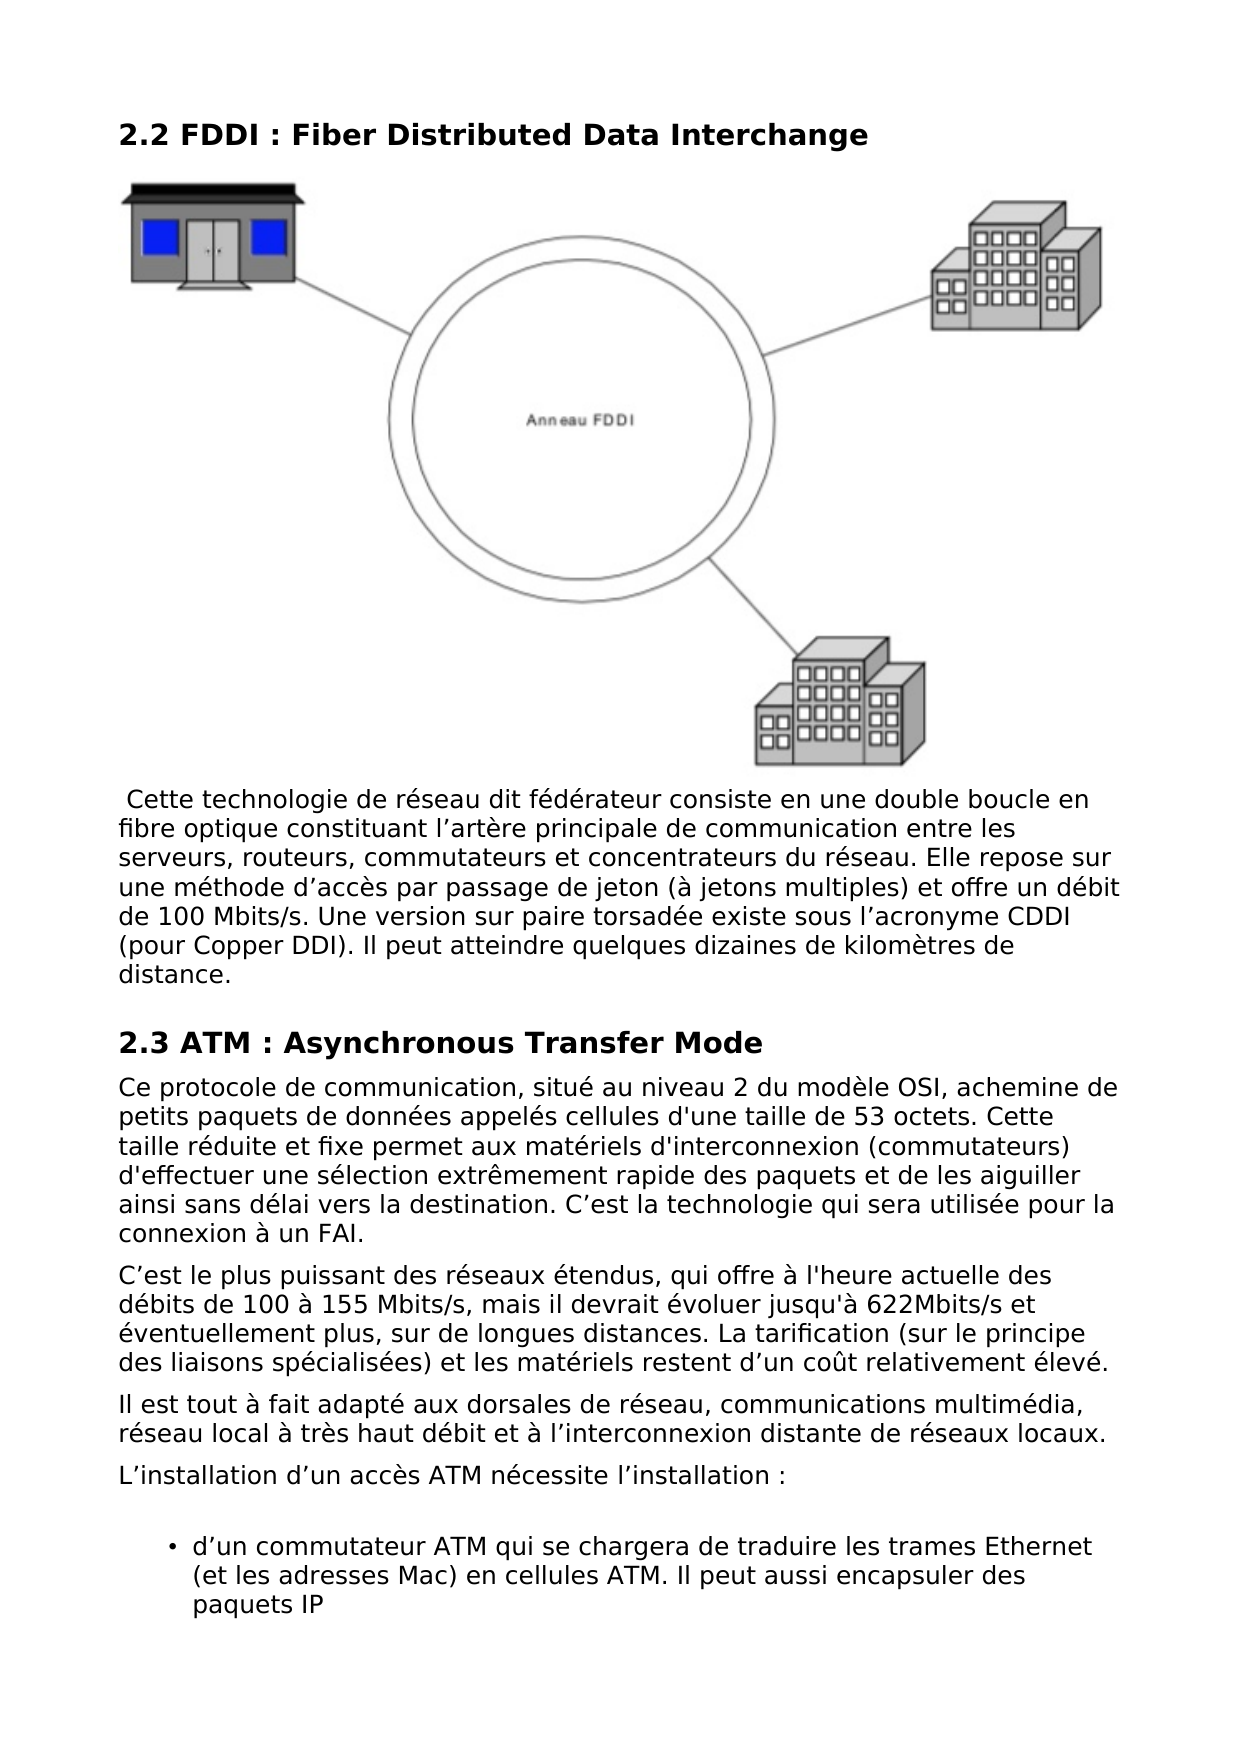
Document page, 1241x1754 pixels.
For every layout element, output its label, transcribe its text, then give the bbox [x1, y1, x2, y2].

picture [118, 164, 1123, 786]
text C’est le plus puissant des réseaux étendus, qui offre à l'heure actuelle des débits de 100 à 155 Mbits/s, mais il devrait évoluer jusqu'à 622Mbits/s et éventuellement plus, sur de longues distances. La tarification (sur le principe des liaisons spécialisées) et les matériels restent d’un coût relativement élevé. [118, 1261, 1122, 1377]
subtitle 2.2 FDDI : Fiber Distributed Data Interchange [118, 118, 1122, 152]
text Il est tout à fait adapté aux dorsales de réseau, communications multimédia, réseau local à très haut débit et à l’interconnexion distante de réseaux locaux. [118, 1390, 1122, 1448]
text L’installation d’un accès ATM nécessite l’installation : [118, 1461, 1122, 1490]
text Ce protocole de communication, situé au niveau 2 du modèle OSI, achemine de petits paquets de données appelés cellules d'une taille de 53 octets. Cette taille réduite et fixe permet aux matériels d'interconnexion (commutateurs) d'effectuer une sélection extrêmement rapide des paquets et de les aiguiller ainsi sans délai vers la destination. C’est la technologie qui sera utilisée pour la connexion à un FAI. [118, 1073, 1122, 1248]
text Cette technologie de réseau dit fédérateur consiste en une double boucle en fibre optique constituant l’artère principale de communication entre les serveurs, routeurs, commutateurs et concentrateurs du réseau. Elle repose sur une méthode d’accès par passage de jeton (à jetons multiples) et offre un débit de 100 Mbits/s. Une version sur paire torsadée existe sous l’acronyme CDDI (pour Copper DDI). Il peut atteindre quelques dizaines de kilomètres de distance. [118, 786, 1122, 989]
list d’un commutateur ATM qui se chargera de traduire les trames Ethernet (et les adresses Mac) en cellules ATM. Il peut aussi encapsuler des paquets IP [177, 1532, 1122, 1619]
subtitle 2.3 ATM : Asynchronous Transfer Mode [118, 1027, 1122, 1061]
